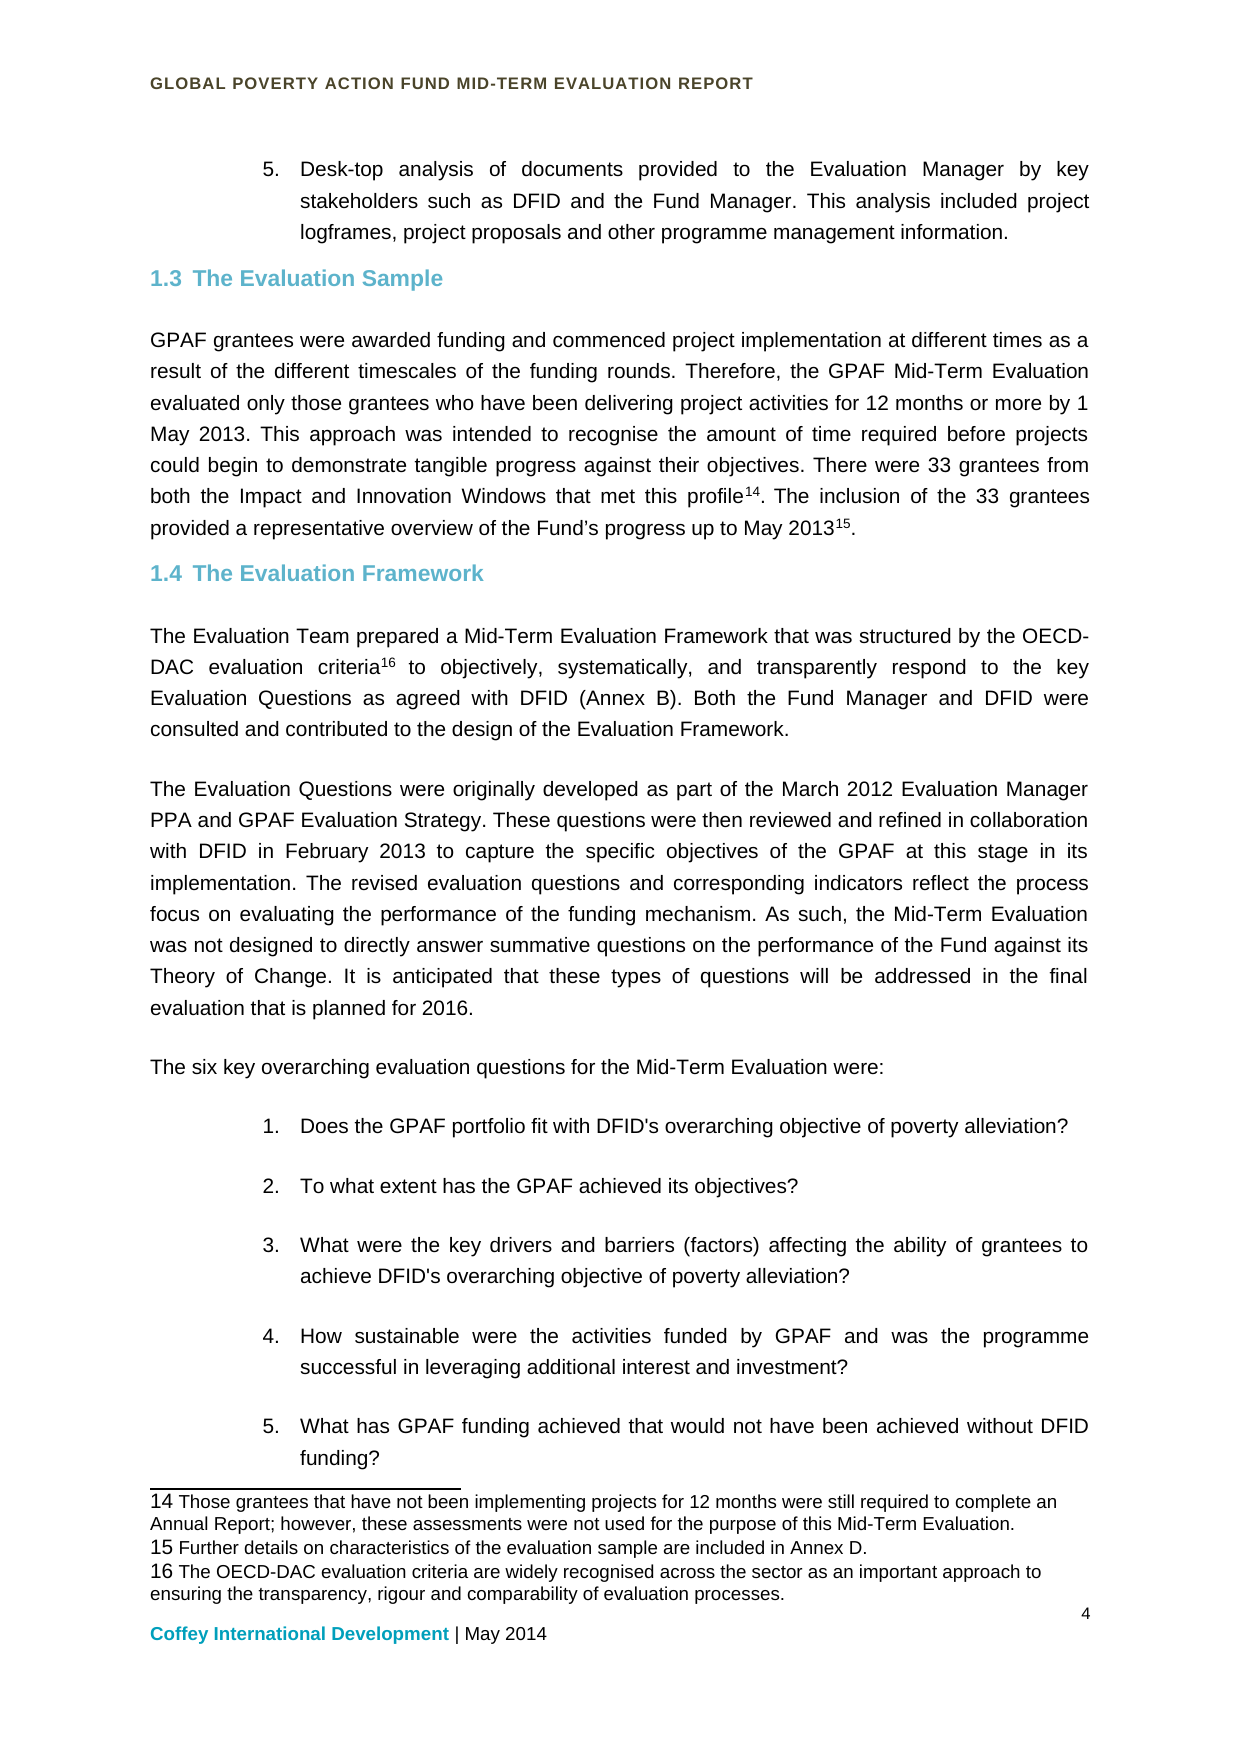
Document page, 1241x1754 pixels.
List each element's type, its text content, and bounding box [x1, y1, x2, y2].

text Further details on characteristics of the evaluation sample are included in Annex D. [150, 1534, 1090, 1558]
text Those grantees that have not been implementing projects for 12 months were still required to complete an Annual Report; however, these assessments were not used for the purpose of this Mid-Term Evaluation. [150, 1489, 1090, 1534]
text The OECD-DAC evaluation criteria are widely recognised across the sector as an important approach to ensuring the transparency, rigour and comparability of evaluation processes. [150, 1558, 1090, 1604]
list What has GPAF funding achieved that would not have been achieved without DFID funding? [262, 1407, 1090, 1469]
list Does the GPAF portfolio fit with DFID's overarching objective of poverty alleviation? [262, 1107, 1090, 1138]
subtitle The Evaluation Framework [150, 555, 1090, 587]
list To what extent has the GPAF achieved its objectives? [262, 1166, 1090, 1197]
text The Evaluation Questions were originally developed as part of the March 2012 Evaluation Manager PPA and GPAF Evaluation Strategy. These questions were then reviewed and refined in collaboration with DFID in February 2013 to capture the specific objectives of the GPAF at this stage in its implementation. The revised evaluation questions and corresponding indicators reflect the process focus on evaluating the performance of the funding mechanism. As such, the Mid-Term Evaluation was not designed to directly answer summative questions on the performance of the Fund against its Theory of Change. It is anticipated that these types of questions will be addressed in the final evaluation that is planned for 2016. [150, 769, 1090, 1019]
text GPAF grantees were awarded funding and commenced project implementation at different times as a result of the different timescales of the funding rounds. Therefore, the GPAF Mid-Term Evaluation evaluated only those grantees who have been delivering project activities for 12 months or more by 1 May 2013. This approach was intended to recognise the amount of time required before projects could begin to demonstrate tangible progress against their objectives. There were 33 grantees from both the Impact and Innovation Windows that met this profile. The inclusion of the 33 grantees provided a representative overview of the Fund’s progress up to May 2013. [150, 321, 1090, 539]
list Desk-top analysis of documents provided to the Evaluation Manager by key stakeholders such as DFID and the Fund Manager. This analysis included project logframes, project proposals and other programme management information. [262, 150, 1090, 244]
list How sustainable were the activities funded by GPAF and was the programme successful in leveraging additional interest and investment? [262, 1316, 1090, 1379]
subtitle The Evaluation Sample [150, 260, 1090, 291]
text The Evaluation Team prepared a Mid-Term Evaluation Framework that was structured by the OECD-DAC evaluation criteria to objectively, systematically, and transparently respond to the key Evaluation Questions as agreed with DFID (Annex B). Both the Fund Manager and DFID were consulted and contributed to the design of the Evaluation Framework. [150, 616, 1090, 741]
text The six key overarching evaluation questions for the Mid-Term Evaluation were: [150, 1047, 1090, 1079]
list What were the key drivers and barriers (factors) affecting the ability of grantees to achieve DFID's overarching objective of poverty alleviation? [262, 1226, 1090, 1288]
